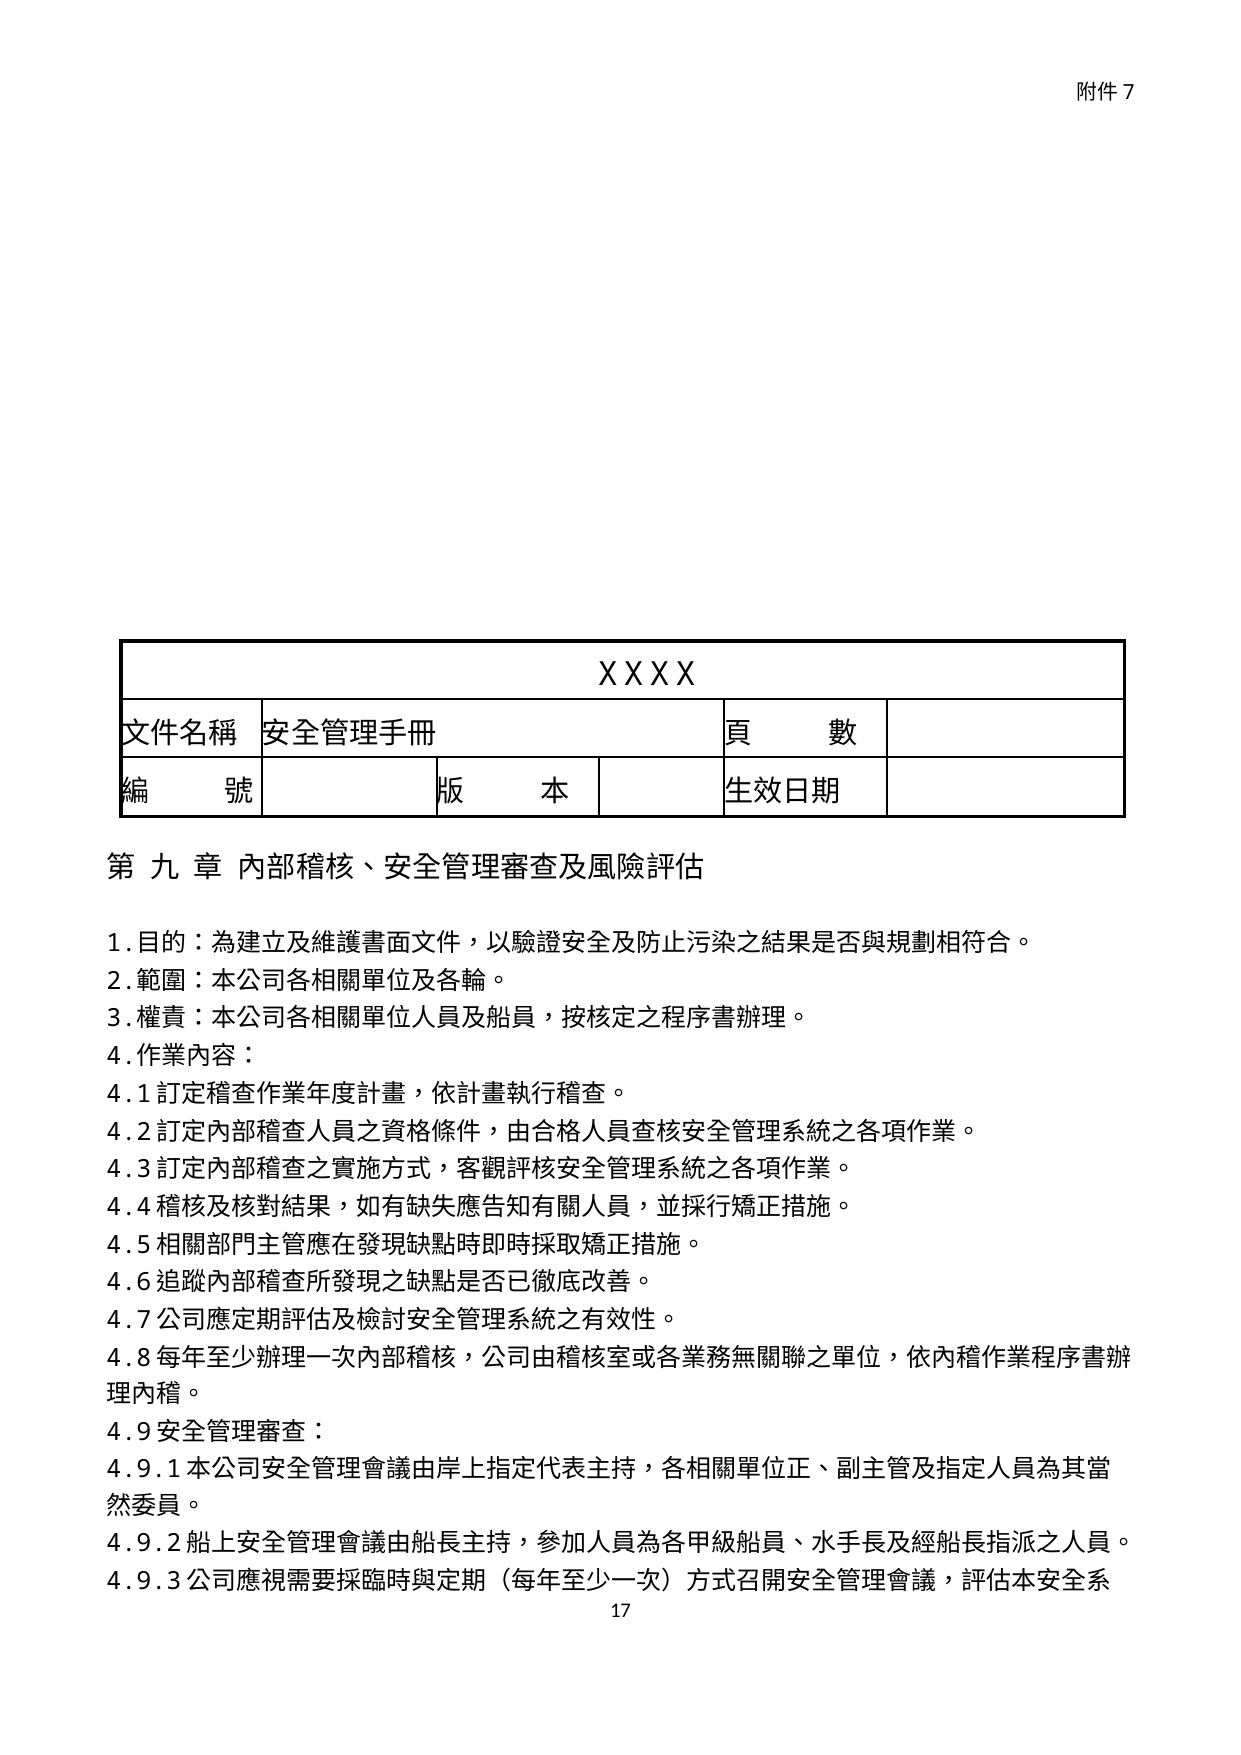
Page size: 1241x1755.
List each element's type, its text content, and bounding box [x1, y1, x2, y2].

table_cell 編 號 [123, 758, 261, 814]
table_cell 生效日期 [725, 758, 886, 814]
subtitle 4.9.2船上安全管理會議由船長主持，參加人員為各甲級船員、水手長及經船長指派之人員。 [106, 1523, 1134, 1559]
subtitle 4.2訂定內部稽查人員之資格條件，由合格人員查核安全管理系統之各項作業。 [106, 1111, 1134, 1147]
subtitle 4.8每年至少辦理一次內部稽核，公司由稽核室或各業務無關聯之單位，依內稽作業程序書辦理內稽。 [106, 1337, 1134, 1410]
subtitle 1.目的：為建立及維護書面文件，以驗證安全及防止污染之結果是否與規劃相符合。 [106, 922, 1134, 959]
table_cell [888, 700, 1123, 756]
subtitle 4.4稽核及核對結果，如有缺失應告知有關人員，並採行矯正措施。 [106, 1186, 1134, 1223]
subtitle 4.6追蹤內部稽查所發現之缺點是否已徹底改善。 [106, 1262, 1134, 1298]
table_cell [263, 758, 436, 814]
subtitle 2.範圍：本公司各相關單位及各輪。 [106, 960, 1134, 996]
subtitle 4.1訂定稽查作業年度計畫，依計畫執行稽查。 [106, 1073, 1134, 1109]
subtitle 4.5相關部門主管應在發現缺點時即時採取矯正措施。 [106, 1224, 1134, 1260]
table_cell 安全管理手冊 [263, 700, 723, 756]
subtitle 4.3訂定內部稽查之實施方式，客觀評核安全管理系統之各項作業。 [106, 1149, 1134, 1185]
subtitle 4.9.3公司應視需要採臨時與定期（每年至少一次）方式召開安全管理會議，評估本安全系 [106, 1561, 1134, 1597]
table_cell 頁 數 [725, 700, 886, 756]
subtitle 4.9.1本公司安全管理會議由岸上指定代表主持，各相關單位正、副主管及指定人員為其當然委員。 [106, 1449, 1134, 1521]
subtitle 3.權責：本公司各相關單位人員及船員，按核定之程序書辦理。 [106, 998, 1134, 1034]
table_cell 版 本 [438, 758, 598, 814]
subtitle 第 九 章 內部稽核、安全管理審查及風險評估 [106, 843, 1134, 885]
table_header XXXX 公 司 [123, 643, 1123, 698]
subtitle 4.作業內容： [106, 1036, 1134, 1072]
table_cell 文件名稱 [123, 700, 261, 756]
table_cell [600, 758, 723, 814]
subtitle 4.9安全管理審查： [106, 1411, 1134, 1447]
subtitle 4.7公司應定期評估及檢討安全管理系統之有效性。 [106, 1299, 1134, 1336]
table_cell [888, 758, 1123, 814]
